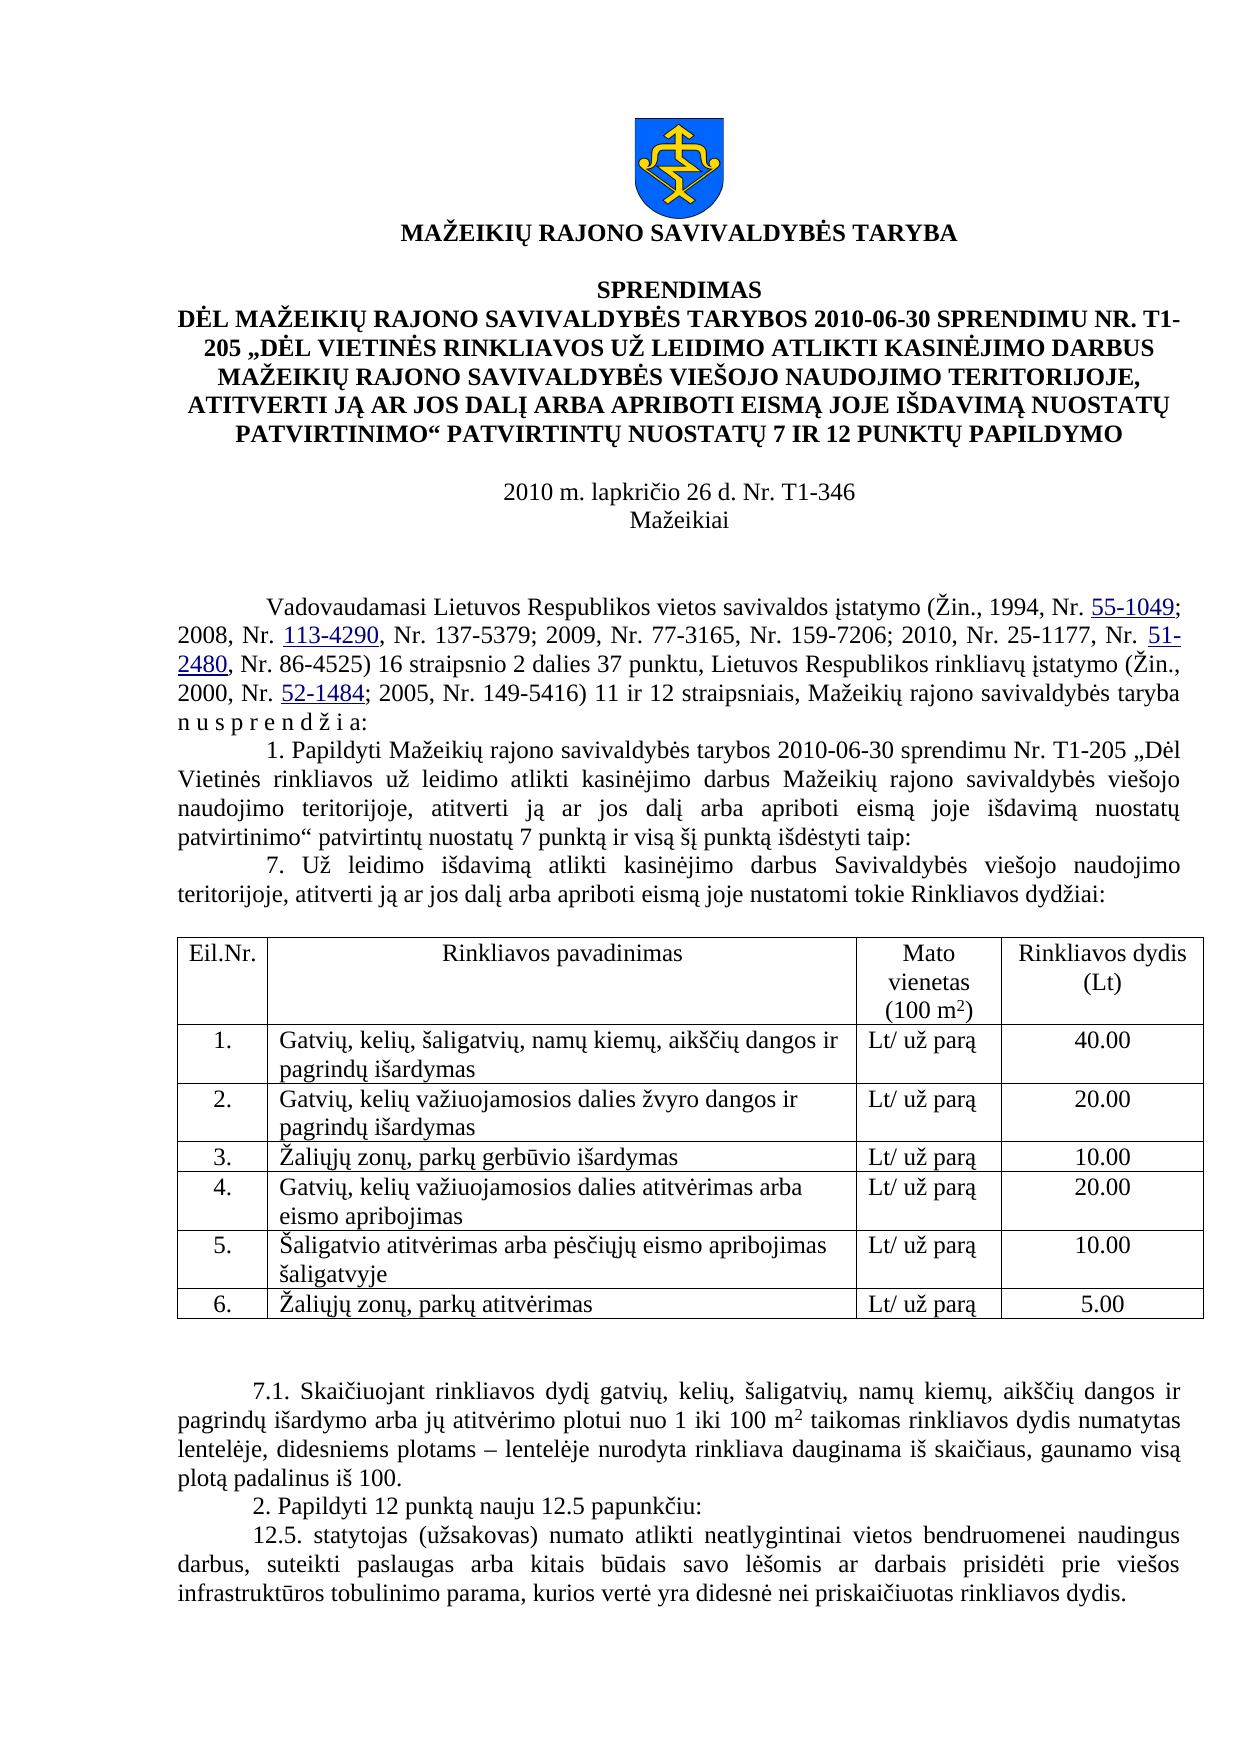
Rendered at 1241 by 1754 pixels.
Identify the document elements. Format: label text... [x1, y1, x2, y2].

table_cell 10.00 [1002, 1142, 1203, 1171]
text 1. Papildyti Mažeikių rajono savivaldybės tarybos 2010-06-30 sprendimu Nr. T1-205 „Dėl Vietinės rinkliavos už leidimo atlikti kasinėjimo darbus Mažeikių rajono savivaldybės viešojo naudojimo teritorijoje, atitverti ją ar jos dalį arba apriboti eismą joje išdavimą nuostatų patvirtinimo“ patvirtintų nuostatų 7 punktą ir visą šį punktą išdėstyti taip: [177, 736, 1181, 851]
table_header Rinkliavos pavadinimas [268, 938, 856, 1024]
text MAŽEIKIŲ RAJONO SAVIVALDYBĖS TARYBA [177, 218, 1181, 247]
table_cell Lt/ už parą [857, 1084, 1001, 1141]
table_cell Lt/ už parą [857, 1289, 1001, 1318]
table_cell 10.00 [1002, 1231, 1203, 1288]
table_cell Žaliųjų zonų, parkų gerbūvio išardymas [268, 1142, 856, 1171]
table_cell Lt/ už parą [857, 1172, 1001, 1229]
table_cell Lt/ už parą [857, 1231, 1001, 1288]
table_cell 20.00 [1002, 1084, 1203, 1141]
text SPRENDIMAS [177, 276, 1181, 304]
text Vadovaudamasi Lietuvos Respublikos vietos savivaldos įstatymo (Žin., 1994, Nr. 55-1049; 2008, Nr. 113-4290, Nr. 137-5379; 2009, Nr. 77-3165, Nr. 159-7206; 2010, Nr. 25-1177, Nr. 51-2480, Nr. 86-4525) 16 straipsnio 2 dalies 37 punktu, Lietuvos Respublikos rinkliavų įstatymo (Žin., 2000, Nr. 52-1484; 2005, Nr. 149-5416) 11 ir 12 straipsniais, Mažeikių rajono savivaldybės taryba n u s p r e n d ž i a: [177, 592, 1181, 736]
table_cell Žaliųjų zonų, parkų atitvėrimas [268, 1289, 856, 1318]
table_cell 40.00 [1002, 1025, 1203, 1083]
table_cell 3. [178, 1142, 267, 1171]
table_cell 20.00 [1002, 1172, 1203, 1229]
table_cell 5.00 [1002, 1289, 1203, 1318]
table_header Rinkliavos dydis (Lt) [1002, 938, 1203, 1024]
table_cell 4. [178, 1172, 267, 1229]
table_cell Gatvių, kelių važiuojamosios dalies žvyro dangos ir pagrindų išardymas [268, 1084, 856, 1141]
table_cell Lt/ už parą [857, 1142, 1001, 1171]
text 2010 m. lapkričio 26 d. Nr. T1-346 [177, 477, 1181, 506]
table_header Mato vienetas (100 m2) [857, 938, 1001, 1024]
table_cell 2. [178, 1084, 267, 1141]
table_cell Lt/ už parą [857, 1025, 1001, 1083]
text 12.5. statytojas (užsakovas) numato atlikti neatlygintinai vietos bendruomenei naudingus darbus, suteikti paslaugas arba kitais būdais savo lėšomis ar darbais prisidėti prie viešos infrastruktūros tobulinimo parama, kurios vertė yra didesnė nei priskaičiuotas rinkliavos dydis. [177, 1520, 1181, 1606]
table_cell 1. [178, 1025, 267, 1083]
text 7.1. Skaičiuojant rinkliavos dydį gatvių, kelių, šaligatvių, namų kiemų, aikščių dangos ir pagrindų išardymo arba jų atitvėrimo plotui nuo 1 iki 100 m2 taikomas rinkliavos dydis numatytas lentelėje, didesniems plotams – lentelėje nurodyta rinkliava dauginama iš skaičiaus, gaunamo visą plotą padalinus iš 100. [177, 1376, 1181, 1491]
table_header Eil.Nr. [178, 938, 267, 1024]
table_cell Gatvių, kelių važiuojamosios dalies atitvėrimas arba eismo apribojimas [268, 1172, 856, 1229]
table_cell 5. [178, 1231, 267, 1288]
text Mažeikiai [177, 506, 1181, 534]
table_cell Šaligatvio atitvėrimas arba pėsčiųjų eismo apribojimas šaligatvyje [268, 1231, 856, 1288]
text 2. Papildyti 12 punktą nauju 12.5 papunkčiu: [177, 1491, 1181, 1520]
text DĖL MAŽEIKIŲ RAJONO SAVIVALDYBĖS TARYBOS 2010-06-30 SPRENDIMU NR. T1-205 „DĖL VIETINĖS RINKLIAVOS UŽ LEIDIMO ATLIKTI KASINĖJIMO DARBUS MAŽEIKIŲ RAJONO SAVIVALDYBĖS VIEŠOJO NAUDOJIMO TERITORIJOJE, ATITVERTI JĄ AR JOS DALĮ ARBA APRIBOTI EISMĄ JOJE IŠDAVIMĄ NUOSTATŲ PATVIRTINIMO“ PATVIRTINTŲ NUOSTATŲ 7 IR 12 PUNKTŲ PAPILDYMO [177, 304, 1181, 448]
table_cell 6. [178, 1289, 267, 1318]
table_cell Gatvių, kelių, šaligatvių, namų kiemų, aikščių dangos ir pagrindų išardymas [268, 1025, 856, 1083]
text 7. Už leidimo išdavimą atlikti kasinėjimo darbus Savivaldybės viešojo naudojimo teritorijoje, atitverti ją ar jos dalį arba apriboti eismą joje nustatomi tokie Rinkliavos dydžiai: [177, 851, 1181, 908]
